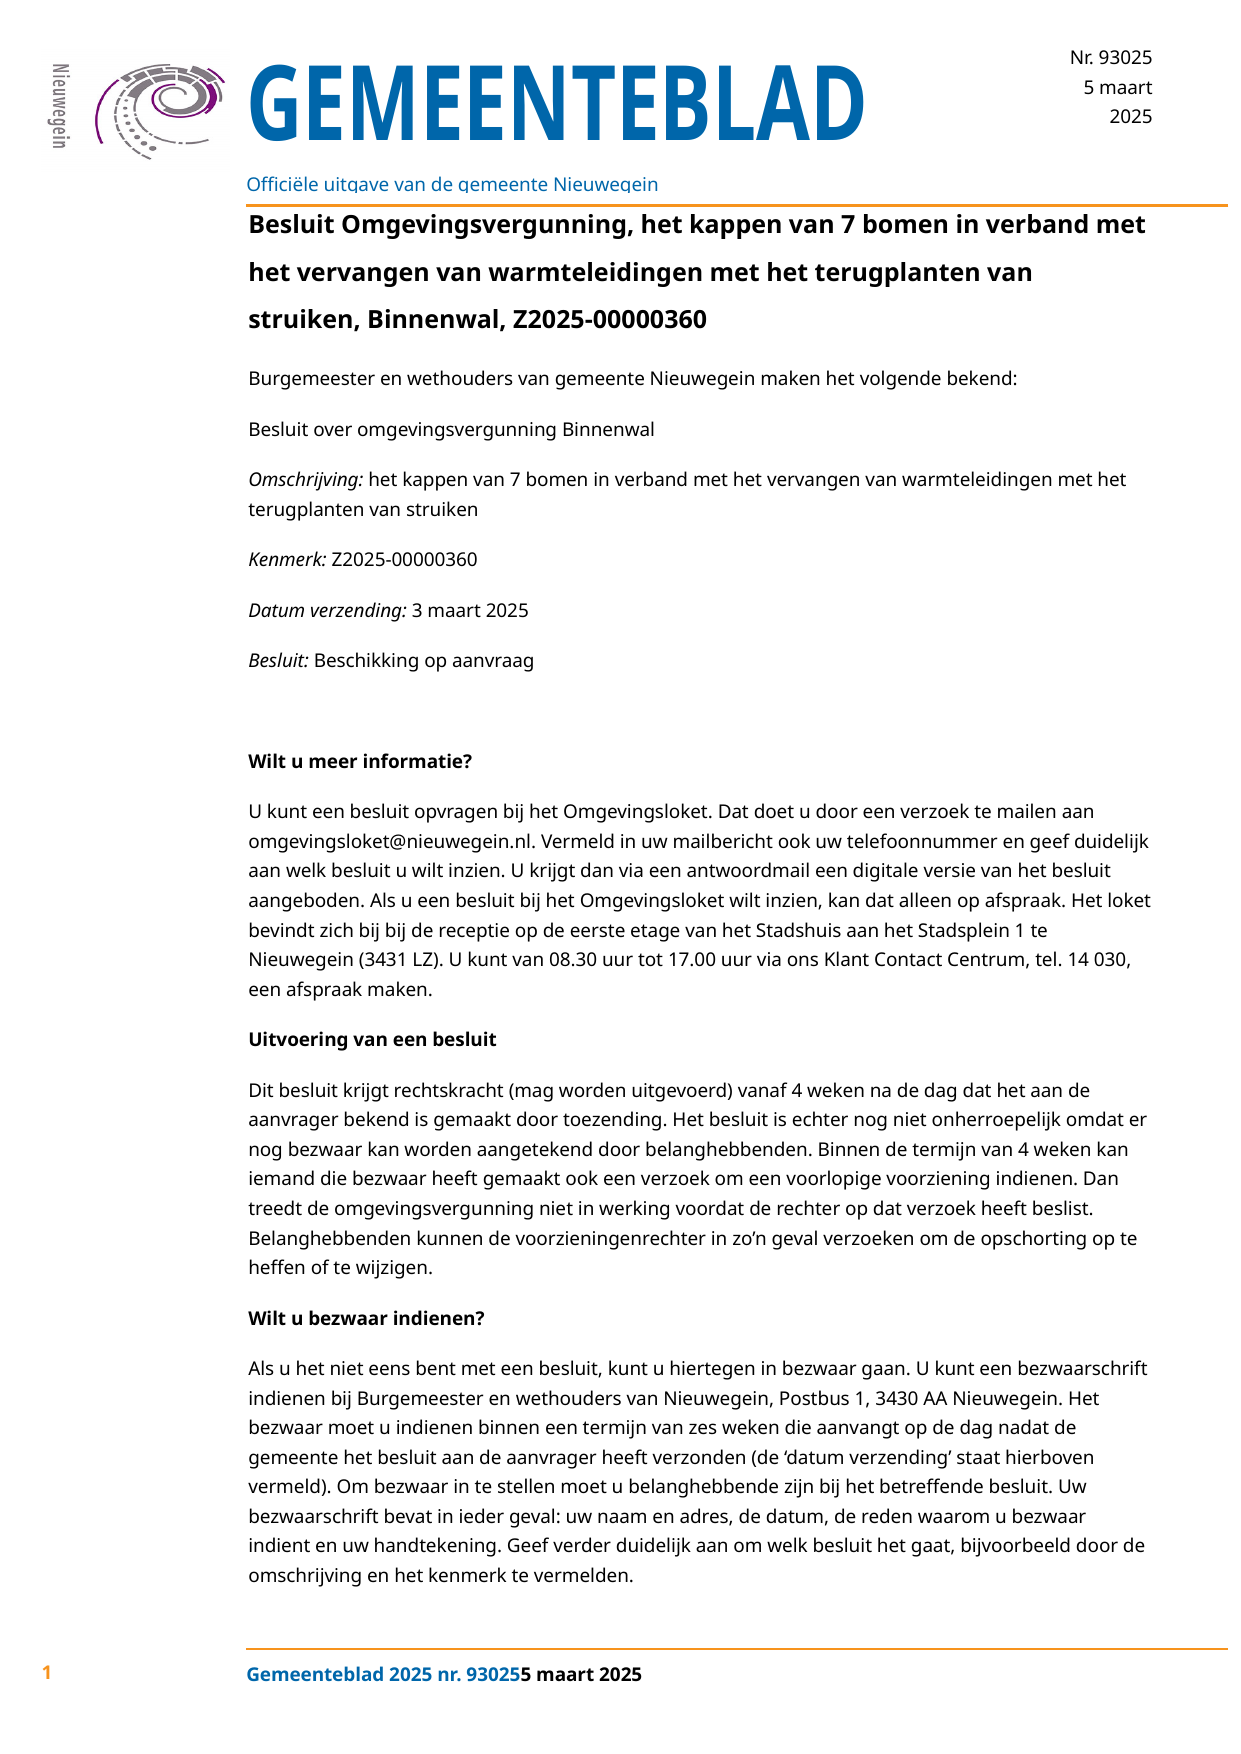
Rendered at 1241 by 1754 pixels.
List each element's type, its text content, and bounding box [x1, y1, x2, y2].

text Dit besluit krijgt rechtskracht (mag worden uitgevoerd) vanaf 4 weken na de dag dat het aan de aanvrager bekend is gemaakt door toezending. Het besluit is echter nog niet onherroepelijk omdat er nog bezwaar kan worden aangetekend door belanghebbenden. Binnen de termijn van 4 weken kan iemand die bezwaar heeft gemaakt ook een verzoek om een voorlopige voorziening indienen. Dan treedt de omgevingsvergunning niet in werking voordat de rechter op dat verzoek heeft beslist. Belanghebbenden kunnen de voorzieningenrechter in zo’n geval verzoeken om de opschorting op te heffen of te wijzigen. [248, 1077, 1152, 1280]
text Besluit over omgevingsvergunning Binnenwal [248, 416, 1152, 442]
text Omschrijving: het kappen van 7 bomen in verband met het vervangen van warmteleidingen met het terugplanten van struiken [248, 466, 1152, 522]
text Wilt u meer informatie? [248, 748, 1152, 774]
text Burgemeester en wethouders van gemeente Nieuwegein maken het volgende bekend: [248, 366, 1152, 391]
text Als u het niet eens bent met een besluit, kunt u hiertegen in bezwaar gaan. U kunt een bezwaarschrift indienen bij Burgemeester en wethouders van Nieuwegein, Postbus 1, 3430 AA Nieuwegein. Het bezwaar moet u indienen binnen een termijn van zes weken die aanvangt op de dag nadat de gemeente het besluit aan de aanvrager heeft verzonden (de ‘datum verzending’ staat hierboven vermeld). Om bezwaar in te stellen moet u belanghebbende zijn bij het betreffende besluit. Uw bezwaarschrift bevat in ieder geval: uw naam en adres, de datum, de reden waarom u bezwaar indient en uw handtekening. Geef verder duidelijk aan om welk besluit het gaat, bijvoorbeeld door de omschrijving en het kenmerk te vermelden. [248, 1355, 1152, 1588]
picture [41, 47, 231, 172]
text Kenmerk: Z2025-00000360 [248, 546, 1152, 572]
text Uitvoering van een besluit [248, 1026, 1152, 1052]
text Datum verzending: 3 maart 2025 [248, 597, 1152, 622]
text Besluit Omgevingsvergunning, het kappen van 7 bomen in verband met het vervangen van warmteleidingen met het terugplanten van struiken, Binnenwal, Z2025-00000360 [248, 207, 1152, 336]
text Wilt u bezwaar indienen? [248, 1305, 1152, 1330]
text Besluit: Beschikking op aanvraag [248, 647, 1152, 673]
text U kunt een besluit opvragen bij het Omgevingsloket. Dat doet u door een verzoek te mailen aan omgevingsloket@nieuwegein.nl. Vermeld in uw mailbericht ook uw telefoonnummer en geef duidelijk aan welk besluit u wilt inzien. U krijgt dan via een antwoordmail een digitale versie van het besluit aangeboden. Als u een besluit bij het Omgevingsloket wilt inzien, kan dat alleen op afspraak. Het loket bevindt zich bij bij de receptie op de eerste etage van het Stadshuis aan het Stadsplein 1 te Nieuwegein (3431 LZ). U kunt van 08.30 uur tot 17.00 uur via ons Klant Contact Centrum, tel. 14 030, een afspraak maken. [248, 798, 1152, 1002]
